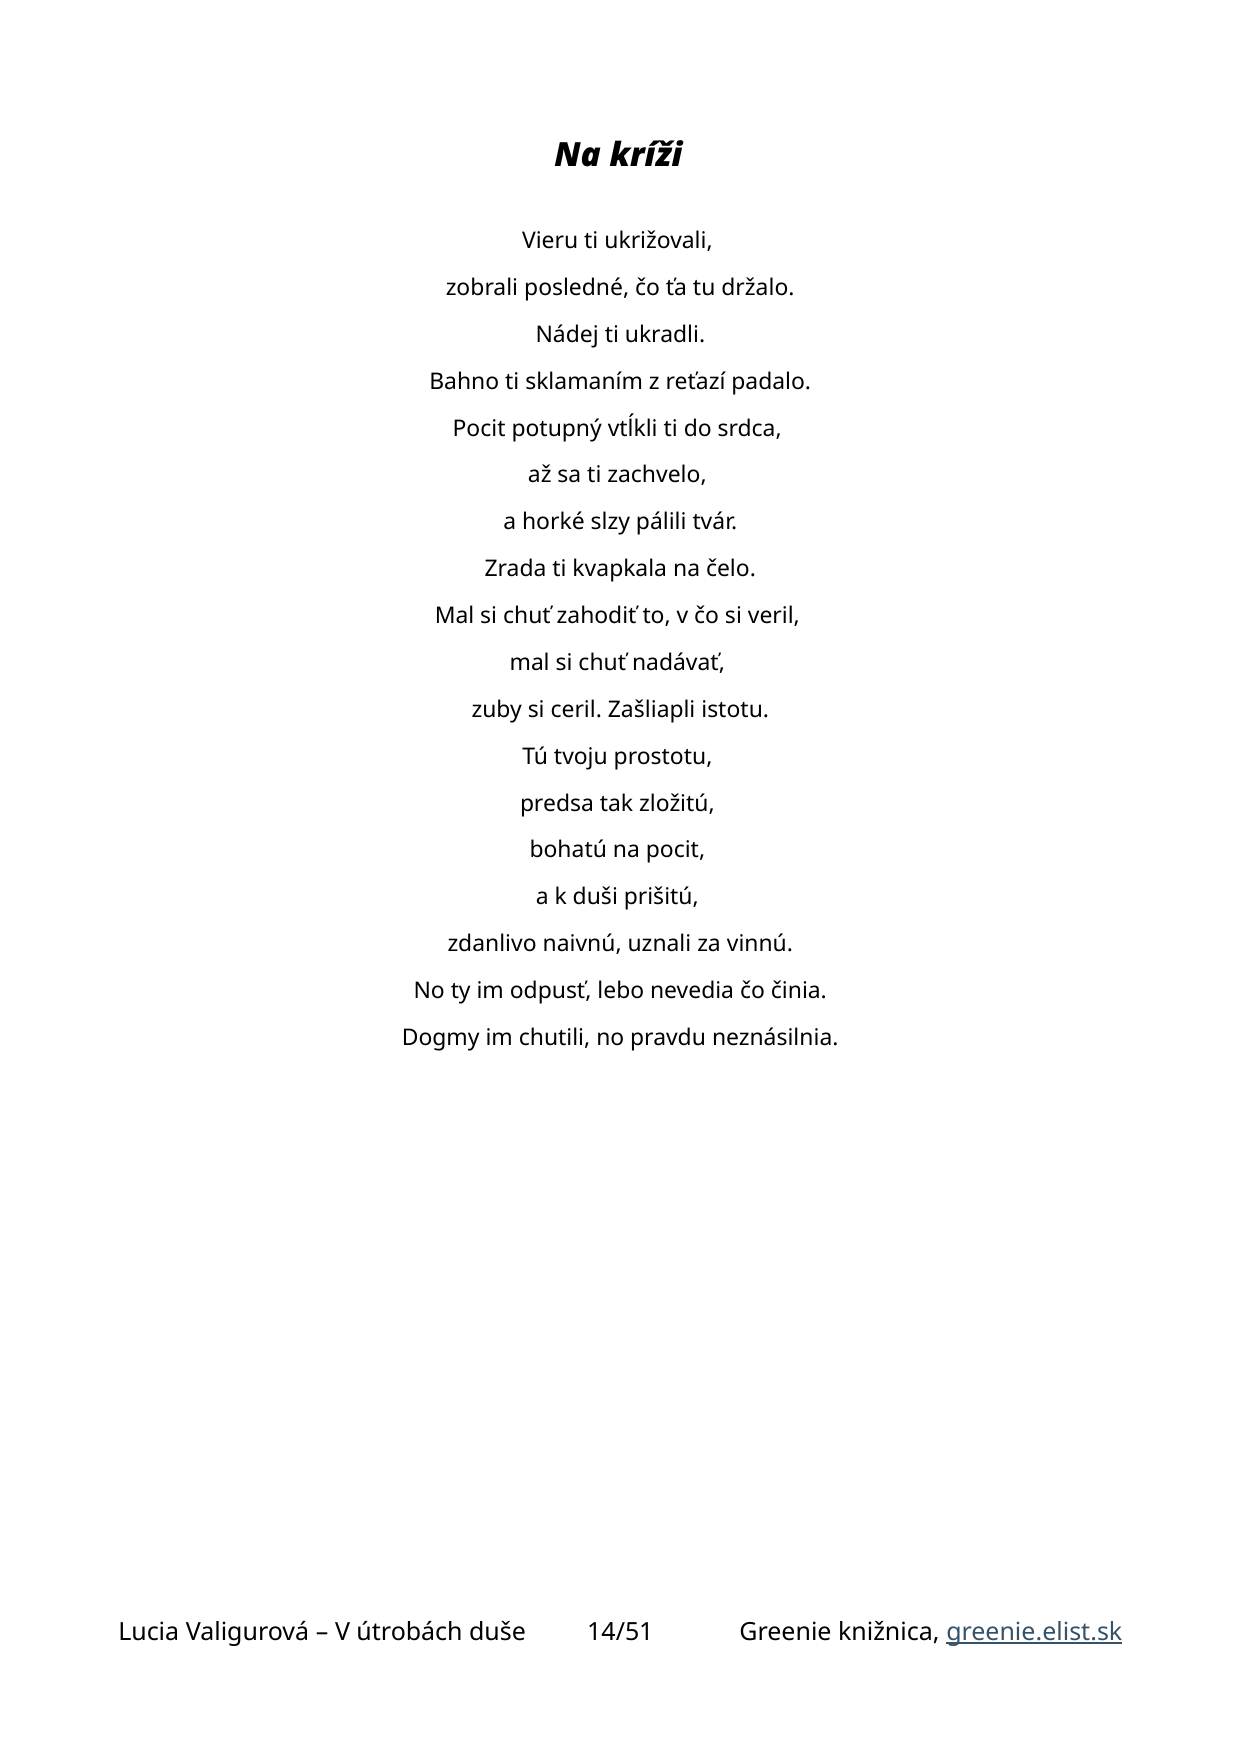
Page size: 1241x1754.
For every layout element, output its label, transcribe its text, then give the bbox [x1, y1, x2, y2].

text zdanlivo naivnú, uznali za vinnú. [106, 927, 1134, 958]
text zobrali posledné, čo ťa tu držalo. [106, 271, 1134, 302]
text až sa ti zachvelo, [106, 458, 1134, 489]
text Mal si chuť zahodiť to, v čo si veril, [106, 599, 1134, 630]
subtitle Na kríži [106, 131, 1134, 176]
text a k duši prišitú, [106, 880, 1134, 911]
text Bahno ti sklamaním z reťazí padalo. [106, 364, 1134, 396]
text Pocit potupný vtĺkli ti do srdca, [106, 411, 1134, 443]
text a horké slzy pálili tvár. [106, 505, 1134, 536]
text zuby si ceril. Zašliapli istotu. [106, 693, 1134, 724]
text Vieru ti ukrižovali, [106, 224, 1134, 255]
text Zrada ti kvapkala na čelo. [106, 552, 1134, 583]
text mal si chuť nadávať, [106, 646, 1134, 677]
text Dogmy im chutili, no pravdu neznásilnia. [106, 1021, 1134, 1052]
text Tú tvoju prostotu, [106, 739, 1134, 771]
text Nádej ti ukradli. [106, 318, 1134, 349]
text No ty im odpusť, lebo nevedia čo činia. [106, 974, 1134, 1005]
text bohatú na pocit, [106, 833, 1134, 864]
text predsa tak zložitú, [106, 786, 1134, 818]
